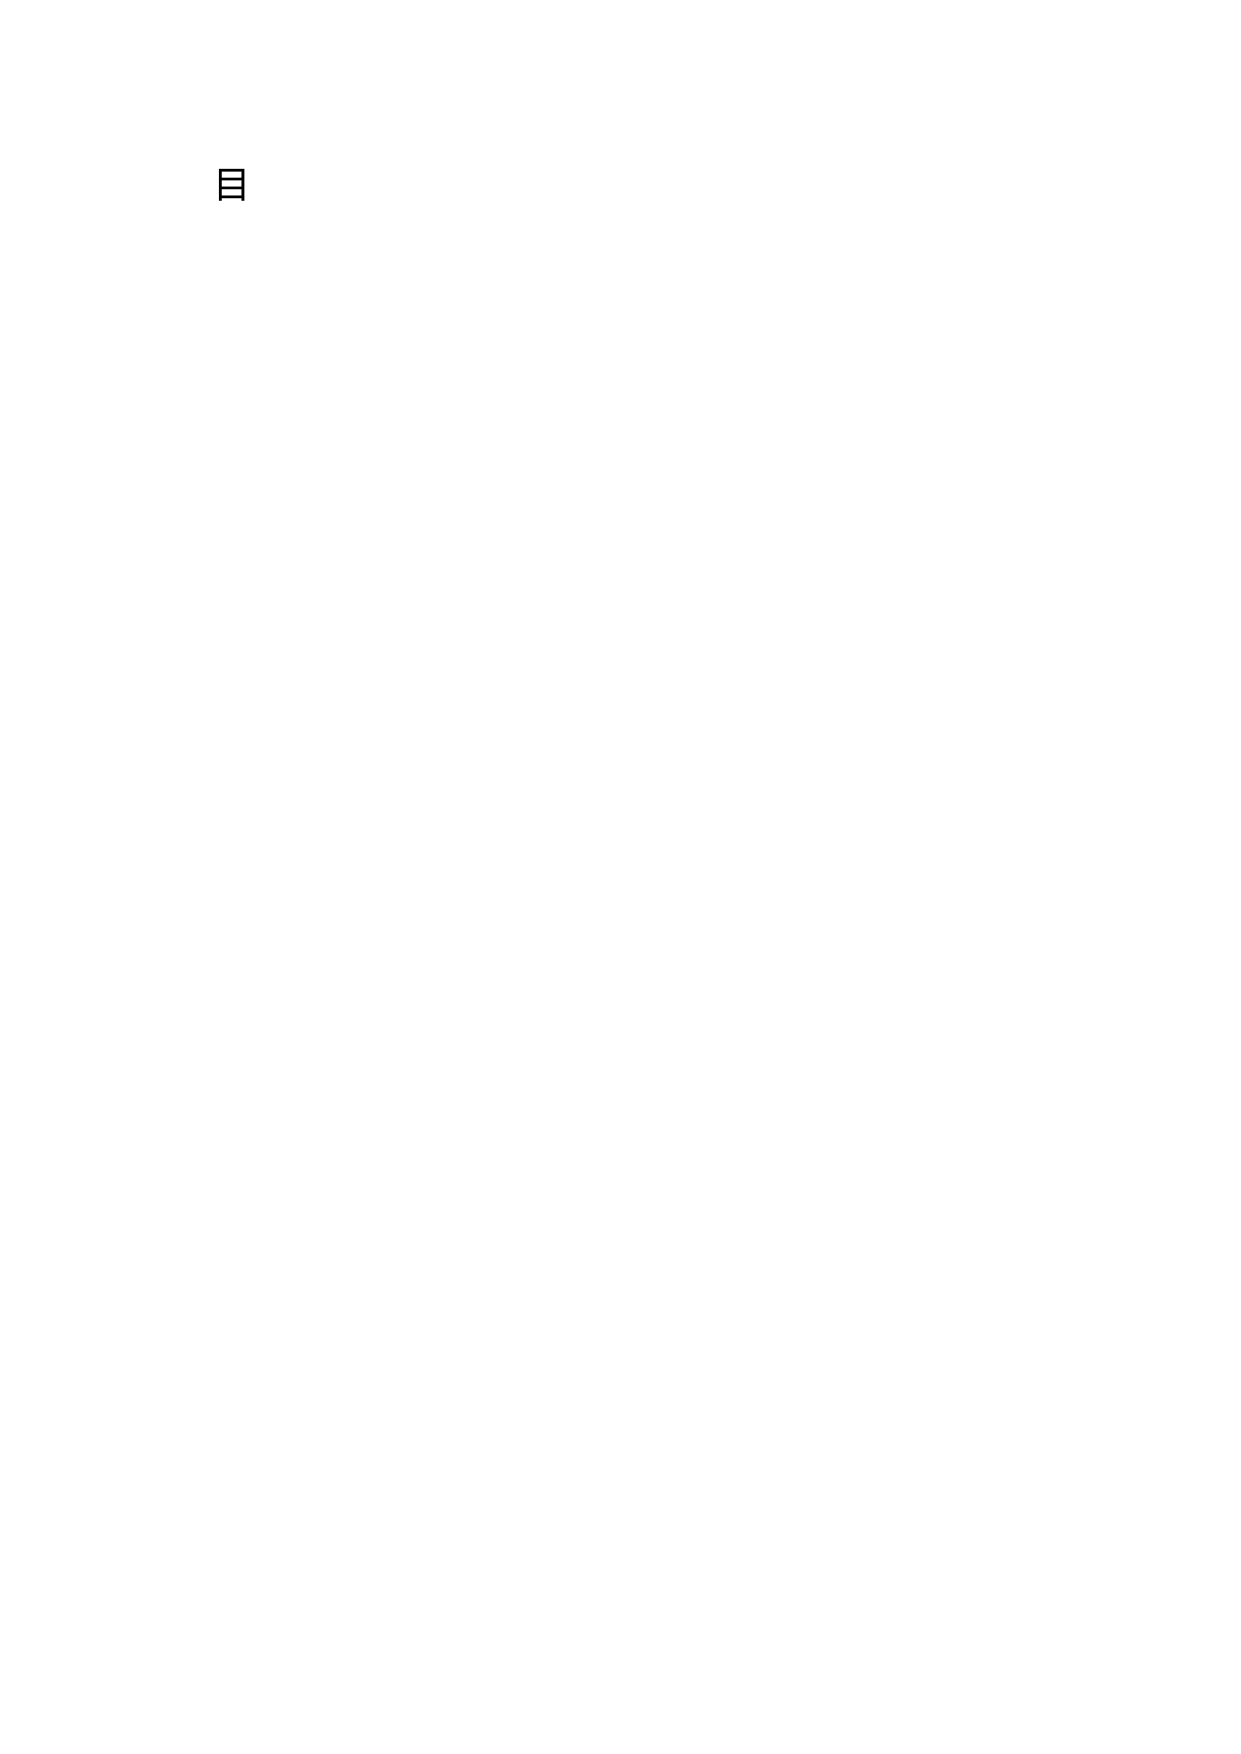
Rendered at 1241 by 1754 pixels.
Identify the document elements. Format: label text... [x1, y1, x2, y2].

text 目 [213, 155, 1039, 209]
